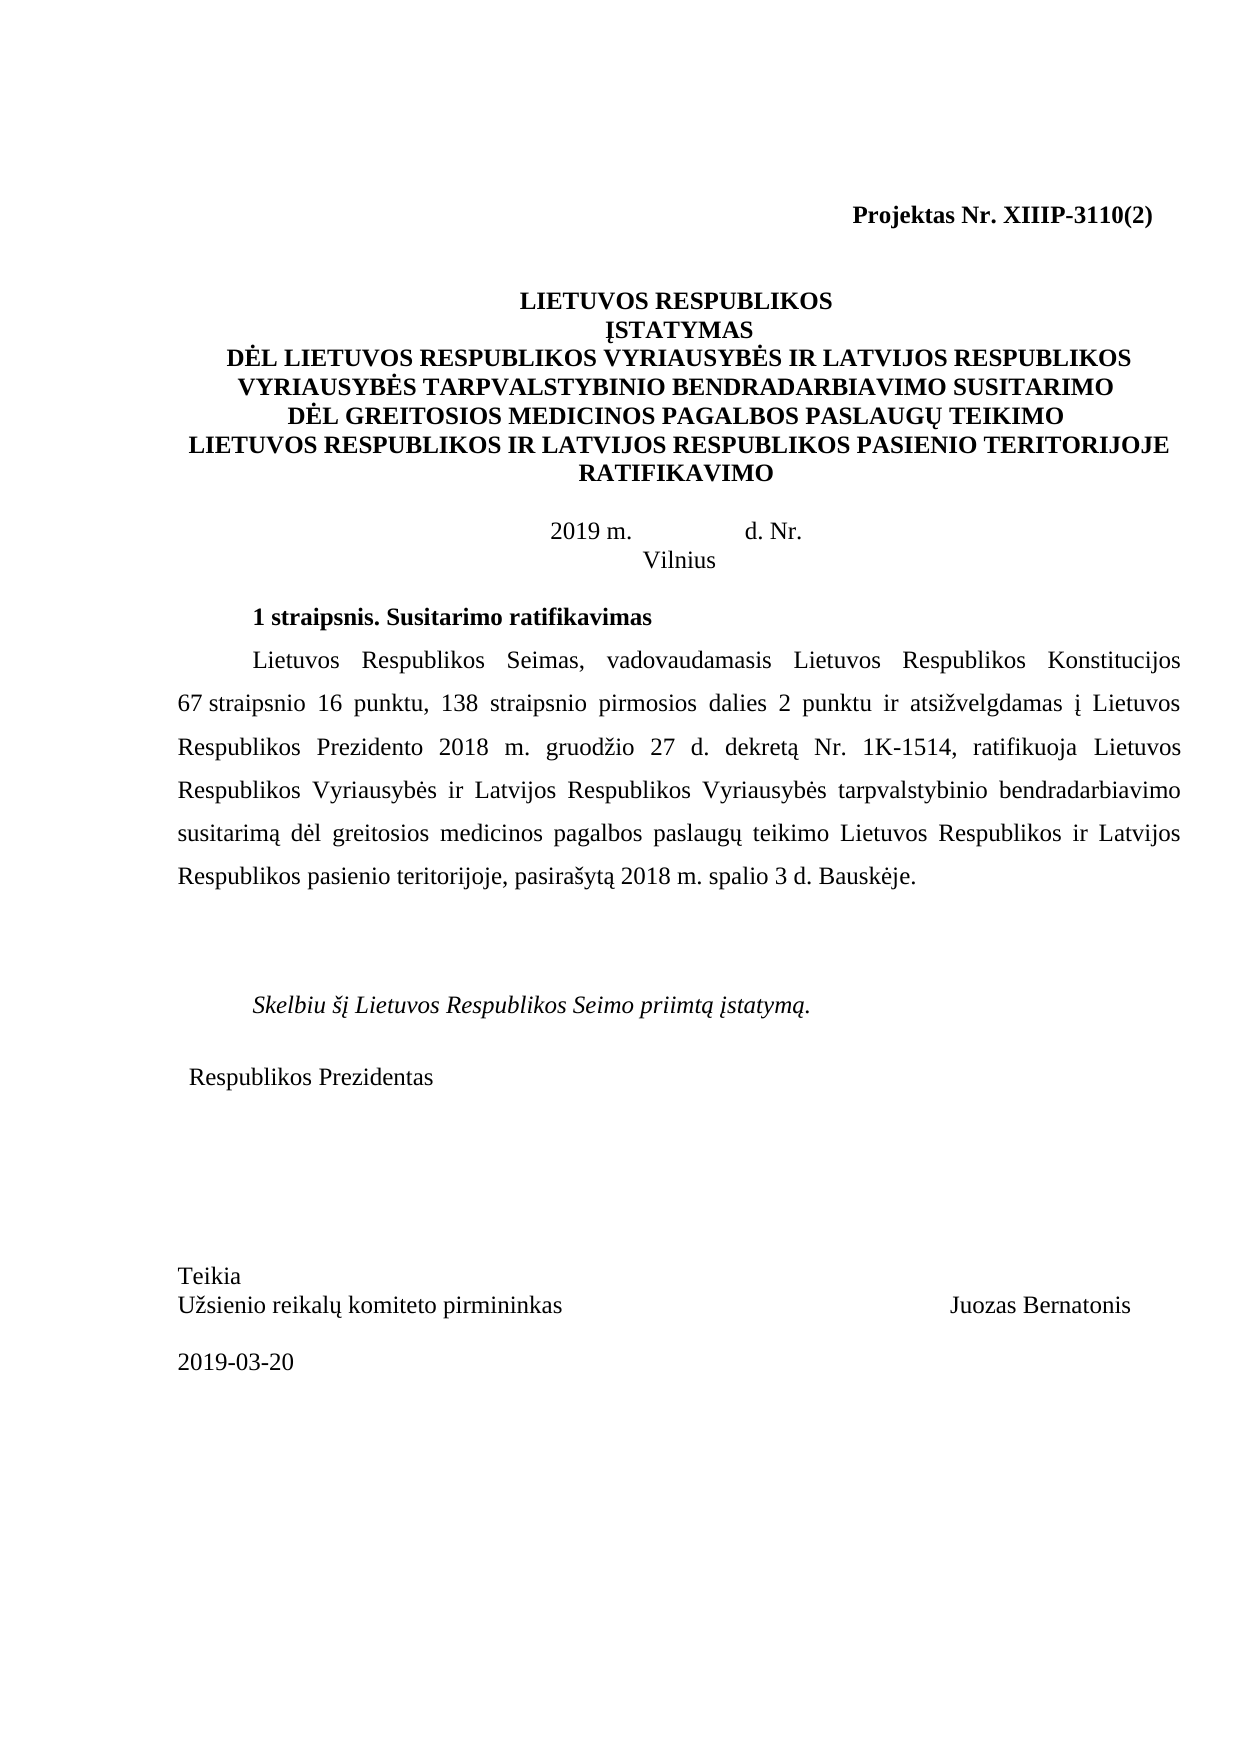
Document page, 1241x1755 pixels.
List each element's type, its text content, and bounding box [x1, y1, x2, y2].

text Skelbiu šį Lietuvos Respublikos Seimo priimtą įstatymą. [177, 990, 1152, 1019]
text LIETUVOS RESPUBLIKOS [177, 286, 1181, 315]
text LIETUVOS RESPUBLIKOS IR LATVIJOS RESPUBLIKOS PASIENIO TERITORIJOJE [177, 430, 1181, 458]
table_header [838, 1062, 1204, 1206]
text Lietuvos Respublikos Seimas, vadovaudamasis Lietuvos Respublikos Konstitucijos 67 straipsnio 16 punktu, 138 straipsnio pirmosios dalies 2 punktu ir atsižvelgdamas į Lietuvos Respublikos Prezidento 2018 m. gruodžio 27 d. dekretą Nr. 1K-1514, ratifikuoja Lietuvos Respublikos Vyriausybės ir Latvijos Respublikos Vyriausybės tarpvalstybinio bendradarbiavimo susitarimą dėl greitosios medicinos pagalbos paslaugų teikimo Lietuvos Respublikos ir Latvijos Respublikos pasienio teritorijoje, pasirašytą 2018 m. spalio 3 d. Bauskėje. [177, 645, 1181, 890]
text 2019-03-20 [177, 1347, 1181, 1376]
text Vilnius [177, 545, 1181, 573]
text 1 straipsnis. Susitarimo ratifikavimas [177, 602, 1181, 631]
text DĖL LIETUVOS RESPUBLIKOS VYRIAUSYBĖS IR LATVIJOS RESPUBLIKOS VYRIAUSYBĖS TARPVALSTYBINIO BENDRADARBIAVIMO SUSITARIMO [177, 343, 1181, 401]
text 2019 m. d. Nr. [177, 516, 1181, 545]
text Teikia [177, 1261, 1181, 1290]
text DĖL GREITOSIOS MEDICINOS PAGALBOS PASLAUGŲ TEIKIMO [177, 401, 1181, 430]
table_header [587, 1062, 838, 1206]
table_header Respublikos Prezidentas [177, 1062, 587, 1206]
text Projektas Nr. XIIIP-3110(2) [777, 200, 1181, 228]
text RATIFIKAVIMO [177, 458, 1181, 487]
text ĮSTATYMAS [177, 315, 1181, 343]
text Užsienio reikalų komiteto pirmininkas Juozas Bernatonis [177, 1290, 1181, 1318]
